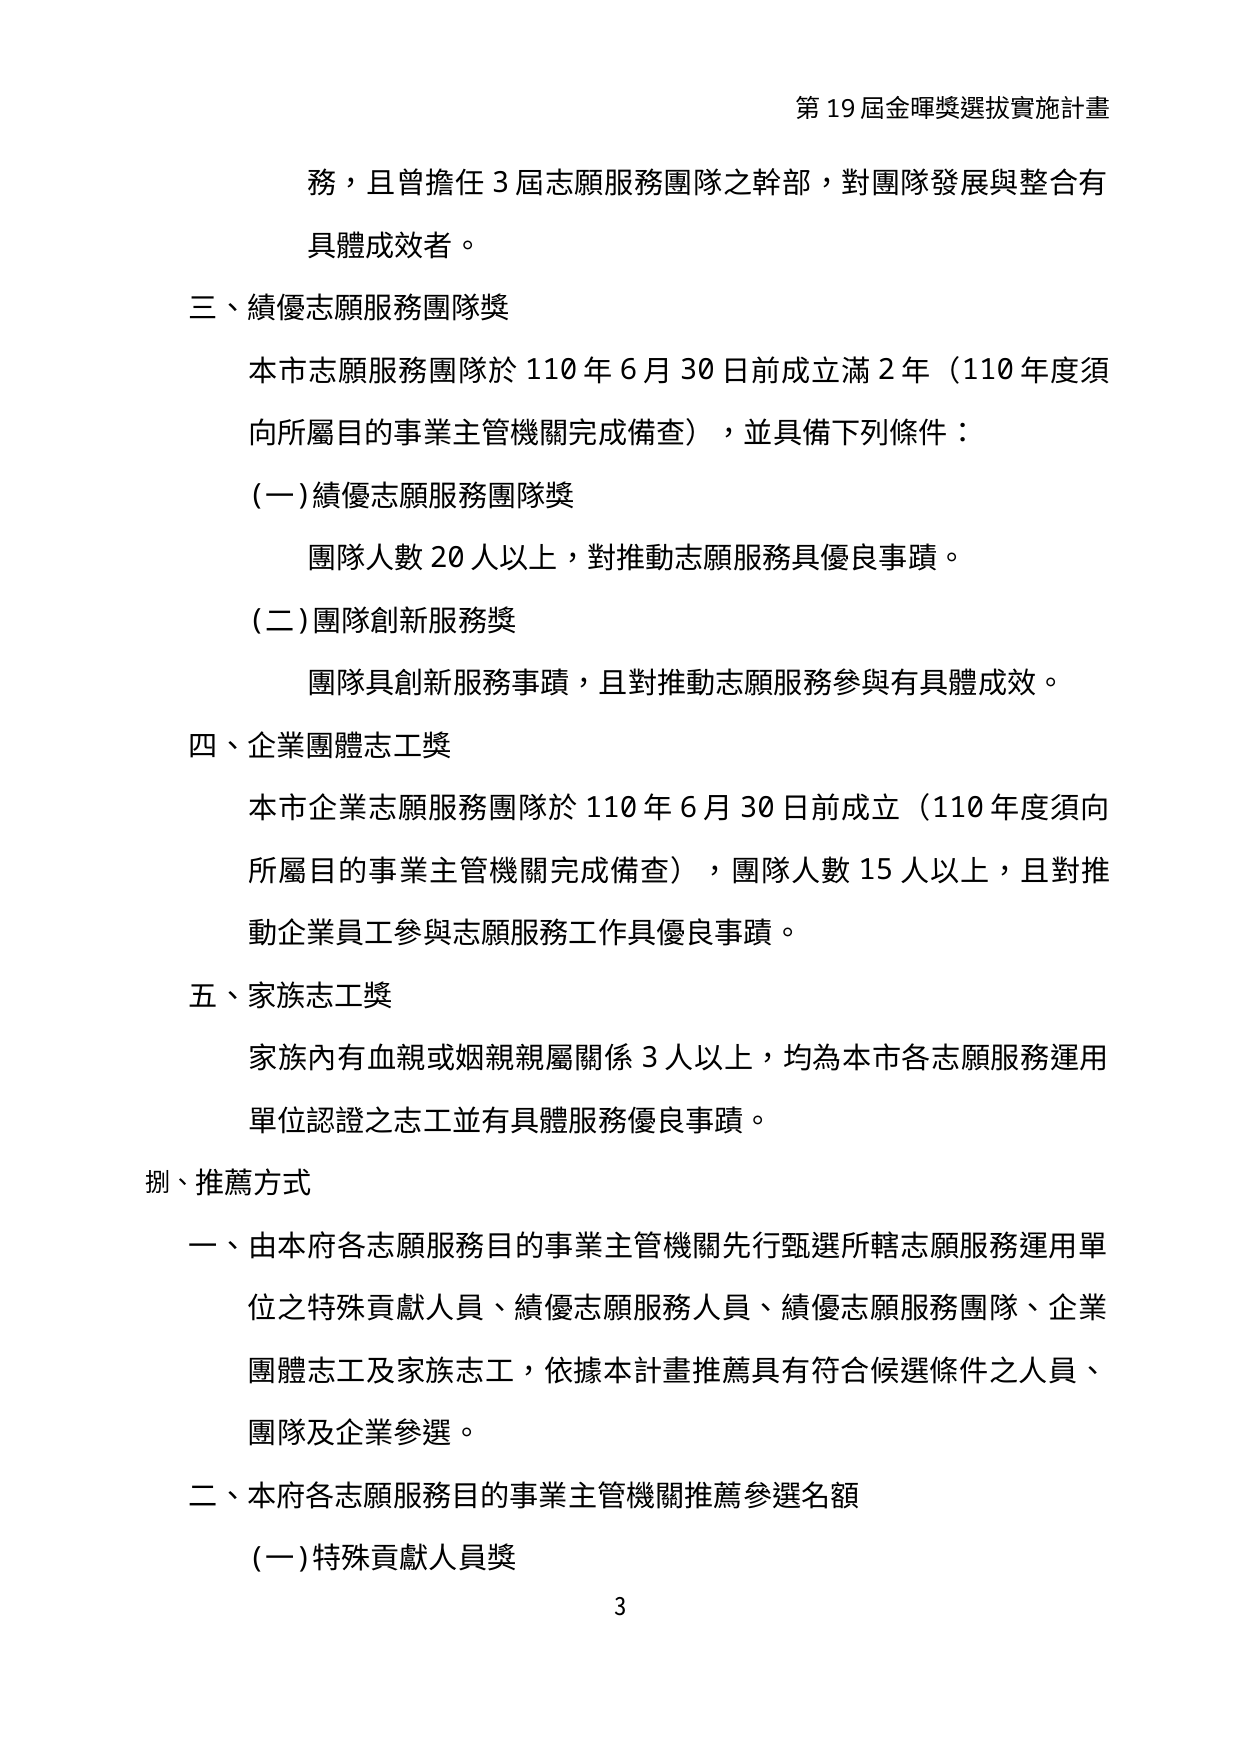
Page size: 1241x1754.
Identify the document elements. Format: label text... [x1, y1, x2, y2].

text 團隊人數20人以上，對推動志願服務具優良事蹟。 [307, 514, 1110, 577]
text 四、企業團體志工獎 [189, 702, 1110, 764]
list 推薦方式 [145, 1139, 1110, 1202]
text 務，且曾擔任3屆志願服務團隊之幹部，對團隊發展與整合有具體成效者。 [307, 139, 1110, 264]
text (一)績優志願服務團隊獎 [233, 452, 1110, 514]
text 團隊具創新服務事蹟，且對推動志願服務參與有具體成效。 [307, 639, 1110, 702]
text 本市志願服務團隊於110年6月30日前成立滿2年（110年度須向所屬目的事業主管機關完成備查），並具備下列條件： [248, 327, 1110, 452]
text 本市企業志願服務團隊於110年6月30日前成立（110年度須向所屬目的事業主管機關完成備查），團隊人數15人以上，且對推動企業員工參與志願服務工作具優良事蹟。 [248, 764, 1110, 952]
text (一)特殊貢獻人員獎 [233, 1514, 1110, 1577]
text (二)團隊創新服務獎 [233, 577, 1110, 639]
text 五、家族志工獎 [189, 952, 1110, 1014]
text 三、績優志願服務團隊獎 [189, 264, 1110, 327]
text 二、本府各志願服務目的事業主管機關推薦參選名額 [189, 1452, 1110, 1514]
text 家族內有血親或姻親親屬關係3人以上，均為本市各志願服務運用單位認證之志工並有具體服務優良事蹟。 [248, 1014, 1110, 1139]
text 一、由本府各志願服務目的事業主管機關先行甄選所轄志願服務運用單位之特殊貢獻人員、績優志願服務人員、績優志願服務團隊、企業團體志工及家族志工，依據本計畫推薦具有符合候選條件之人員、團隊及企業參選。 [189, 1202, 1110, 1452]
